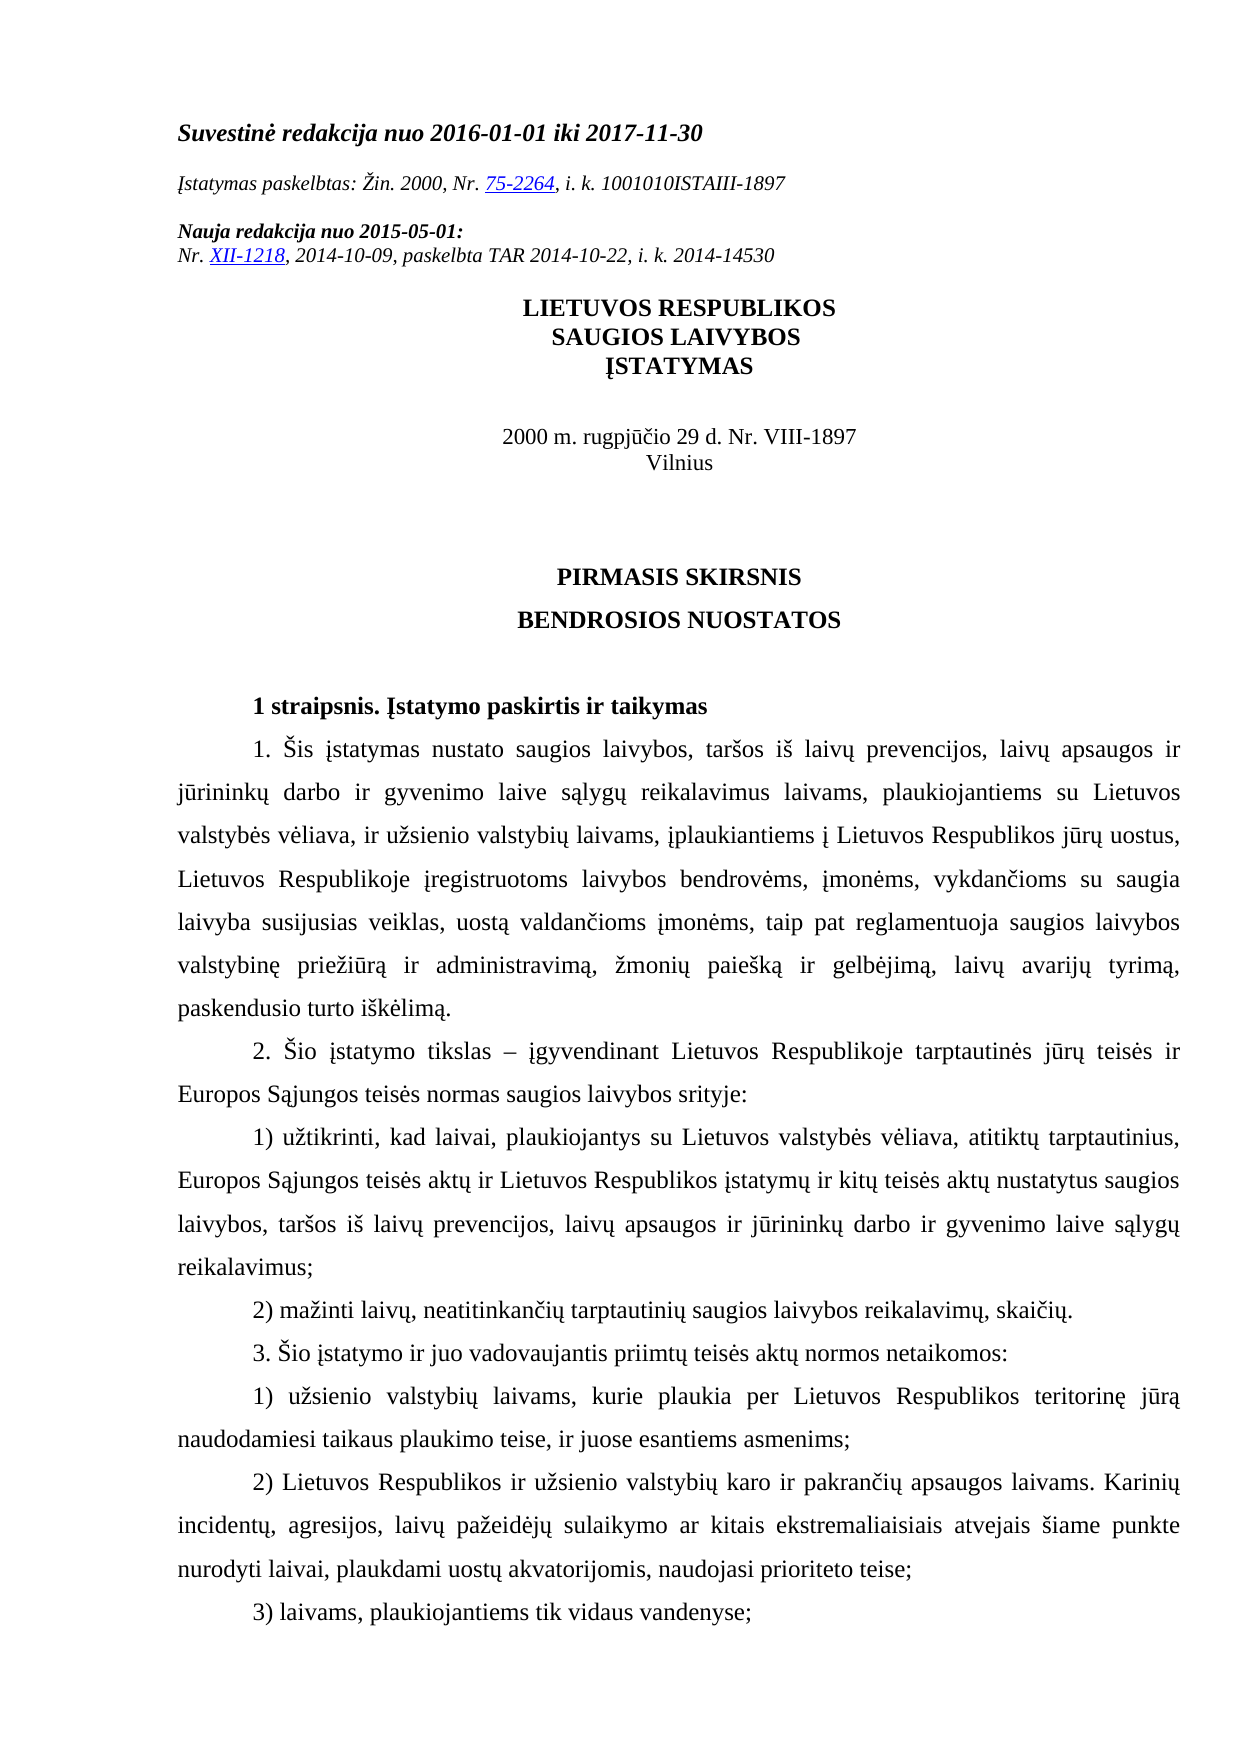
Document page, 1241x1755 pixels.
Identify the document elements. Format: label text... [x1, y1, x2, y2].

text Vilnius [177, 449, 1181, 476]
text 1) užsienio valstybių laivams, kurie plaukia per Lietuvos Respublikos teritorinę jūrą naudodamiesi taikaus plaukimo teise, ir juose esantiems asmenims; [177, 1381, 1181, 1453]
text Įstatymas paskelbtas: Žin. 2000, Nr. 75-2264, i. k. 1001010ISTAIII-1897 [177, 171, 1181, 195]
text 1 straipsnis. Įstatymo paskirtis ir taikymas [177, 691, 1181, 720]
text Nr. XII-1218, 2014-10-09, paskelbta TAR 2014-10-22, i. k. 2014-14530 [177, 243, 1181, 267]
text 1. Šis įstatymas nustato saugios laivybos, taršos iš laivų prevencijos, laivų apsaugos ir jūrininkų darbo ir gyvenimo laive sąlygų reikalavimus laivams, plaukiojantiems su Lietuvos valstybės vėliava, ir užsienio valstybių laivams, įplaukiantiems į Lietuvos Respublikos jūrų uostus, Lietuvos Respublikoje įregistruotoms laivybos bendrovėms, įmonėms, vykdančioms su saugia laivyba susijusias veiklas, uostą valdančioms įmonėms, taip pat reglamentuoja saugios laivybos valstybinę priežiūrą ir administravimą, žmonių paiešką ir gelbėjimą, laivų avarijų tyrimą, paskendusio turto iškėlimą. [177, 734, 1181, 1022]
text ĮSTATYMAS [177, 351, 1181, 380]
text 1) užtikrinti, kad laivai, plaukiojantys su Lietuvos valstybės vėliava, atitiktų tarptautinius, Europos Sąjungos teisės aktų ir Lietuvos Respublikos įstatymų ir kitų teisės aktų nustatytus saugios laivybos, taršos iš laivų prevencijos, laivų apsaugos ir jūrininkų darbo ir gyvenimo laive sąlygų reikalavimus; [177, 1122, 1181, 1281]
text 2) mažinti laivų, neatitinkančių tarptautinių saugios laivybos reikalavimų, skaičių. [177, 1295, 1181, 1324]
text 3. Šio įstatymo ir juo vadovaujantis priimtų teisės aktų normos netaikomos: [177, 1338, 1181, 1367]
text 2000 m. rugpjūčio 29 d. Nr. VIII-1897 [177, 423, 1181, 449]
text 3) laivams, plaukiojantiems tik vidaus vandenyse; [177, 1597, 1181, 1626]
text LIETUVOS RESPUBLIKOS [177, 293, 1181, 322]
text 2. Šio įstatymo tikslas – įgyvendinant Lietuvos Respublikoje tarptautinės jūrų teisės ir Europos Sąjungos teisės normas saugios laivybos srityje: [177, 1036, 1181, 1108]
text PIRMASIS SKIRSNIS [177, 562, 1181, 591]
text SAUGIOS LAIVYBOS [177, 322, 1181, 351]
text BENDROSIOS NUOSTATOS [177, 605, 1181, 634]
text Nauja redakcija nuo 2015-05-01: [177, 219, 1181, 243]
text 2) Lietuvos Respublikos ir užsienio valstybių karo ir pakrančių apsaugos laivams. Karinių incidentų, agresijos, laivų pažeidėjų sulaikymo ar kitais ekstremaliaisiais atvejais šiame punkte nurodyti laivai, plaukdami uostų akvatorijomis, naudojasi prioriteto teise; [177, 1467, 1181, 1582]
text Suvestinė redakcija nuo 2016-01-01 iki 2017-11-30 [177, 118, 1181, 147]
